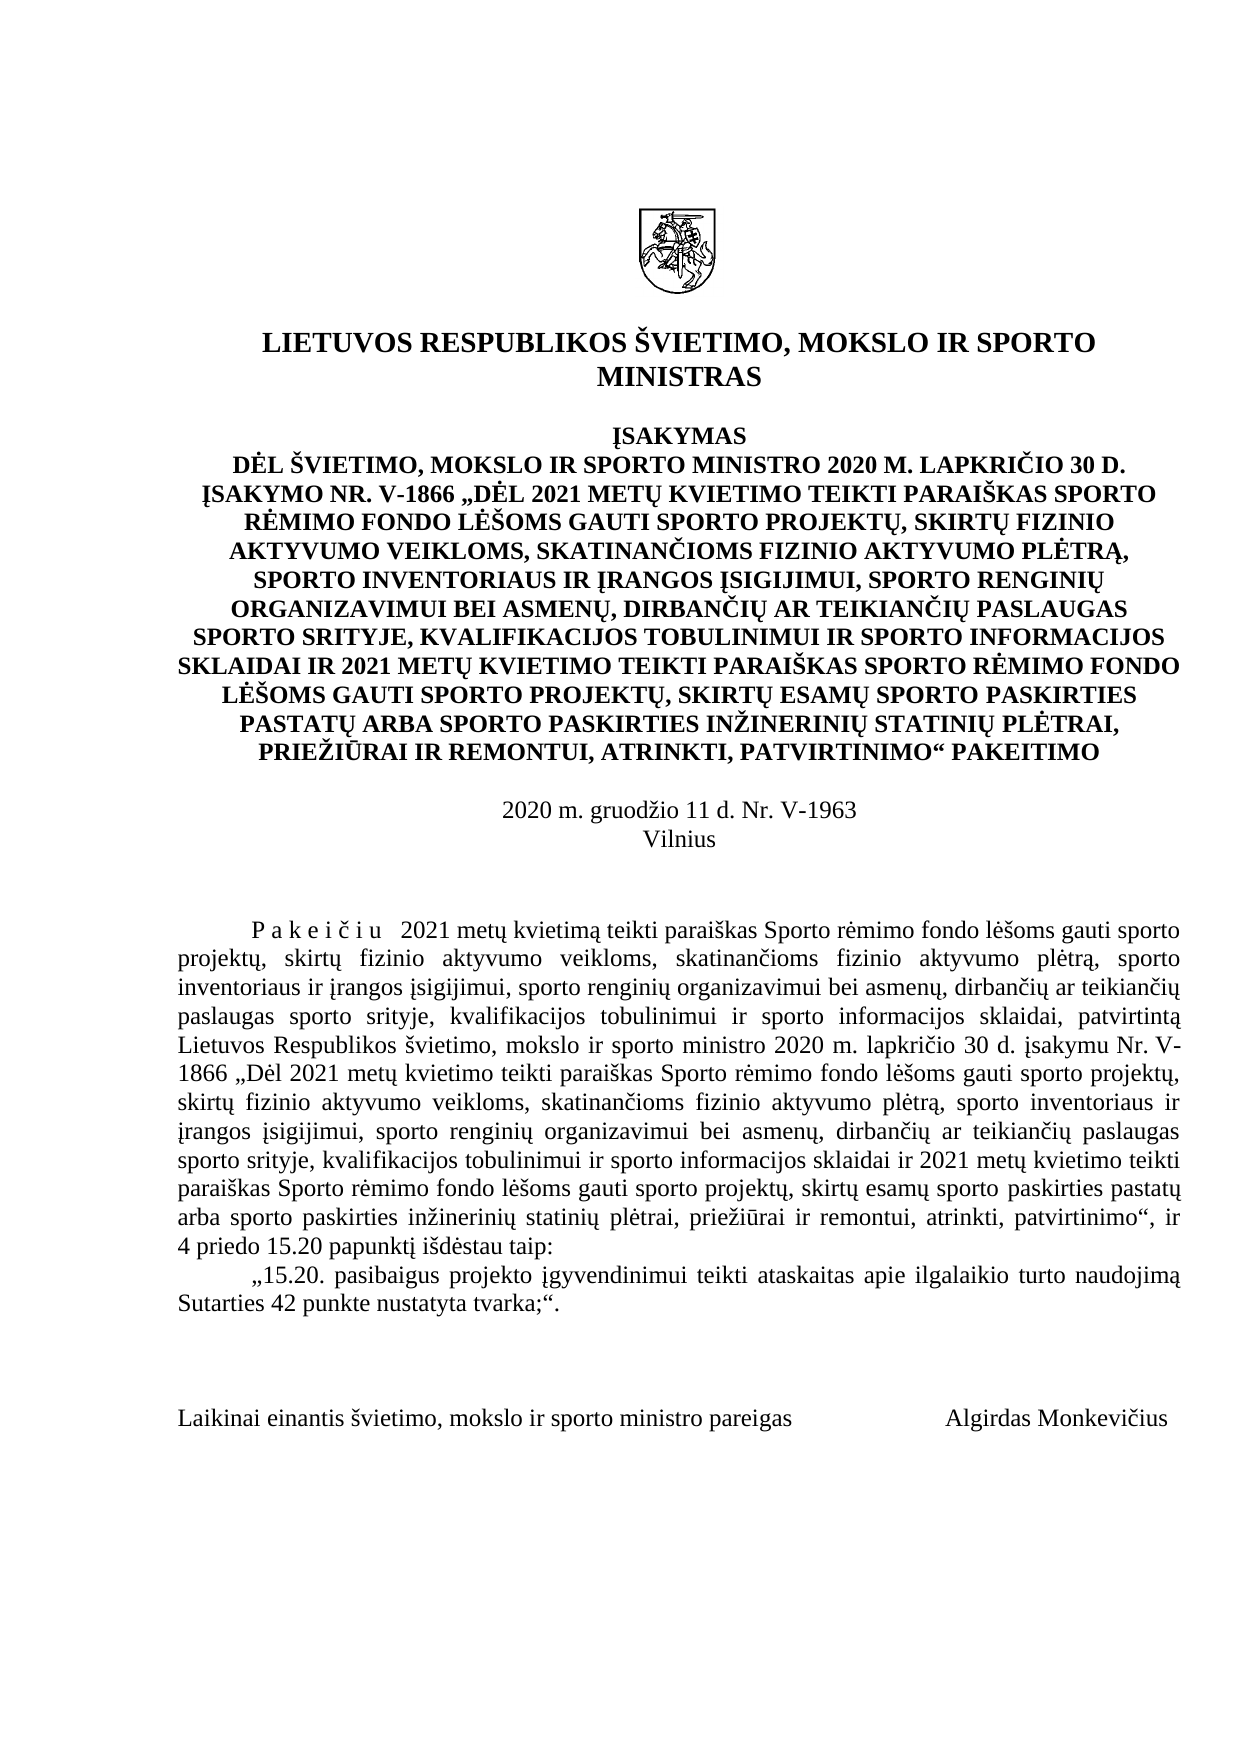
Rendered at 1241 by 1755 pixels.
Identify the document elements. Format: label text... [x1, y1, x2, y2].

text LIETUVOS RESPUBLIKOS ŠVIETIMO, MOKSLO IR SPORTO MINISTRAS [177, 325, 1181, 392]
text P a k e i č i u 2021 metų kvietimą teikti paraiškas Sporto rėmimo fondo lėšoms gauti sporto projektų, skirtų fizinio aktyvumo veikloms, skatinančioms fizinio aktyvumo plėtrą, sporto inventoriaus ir įrangos įsigijimui, sporto renginių organizavimui bei asmenų, dirbančių ar teikiančių paslaugas sporto srityje, kvalifikacijos tobulinimui ir sporto informacijos sklaidai, patvirtintą Lietuvos Respublikos švietimo, mokslo ir sporto ministro 2020 m. lapkričio 30 d. įsakymu Nr. V-1866 „Dėl 2021 metų kvietimo teikti paraiškas Sporto rėmimo fondo lėšoms gauti sporto projektų, skirtų fizinio aktyvumo veikloms, skatinančioms fizinio aktyvumo plėtrą, sporto inventoriaus ir įrangos įsigijimui, sporto renginių organizavimui bei asmenų, dirbančių ar teikiančių paslaugas sporto srityje, kvalifikacijos tobulinimui ir sporto informacijos sklaidai ir 2021 metų kvietimo teikti paraiškas Sporto rėmimo fondo lėšoms gauti sporto projektų, skirtų esamų sporto paskirties pastatų arba sporto paskirties inžinerinių statinių plėtrai, priežiūrai ir remontui, atrinkti, patvirtinimo“, ir 4 priedo 15.20 papunktį išdėstau taip: [177, 915, 1181, 1260]
text „15.20. pasibaigus projekto įgyvendinimui teikti ataskaitas apie ilgalaikio turto naudojimą Sutarties 42 punkte nustatyta tvarka;“. [177, 1260, 1181, 1317]
text ĮSAKYMAS [177, 421, 1181, 450]
text 2020 m. gruodžio 11 d. Nr. V-1963 [177, 795, 1181, 824]
text DĖL ŠVIETIMO, MOKSLO IR SPORTO MINISTRO 2020 M. LAPKRIČIO 30 D. ĮSAKYMO NR. v-1866 „DĖL 2021 metų kvietimo TEIKTI PARAIŠKAS SPORTO RĖMIMO FONDO LĖŠOMS GAUTI SPORTO PROJEKTŲ, SKIRTŲ FIZINIO AKTYVUMO VEIKLOMS, SKATINANČIOMS FIZINIO AKTYVUMO PLĖTRĄ, SPORTO INVENTORIAUS IR ĮRANGOS ĮSIGIJIMUI, SPORTO RENGINIŲ ORGANIZAVIMUI BEI ASMENŲ, DIRBANČIŲ AR TEIKIANČIŲ PASLAUGAS SPORTO SRITYJE, KVALIFIKACIJOS TOBULINIMUI IR SPORTO INFORMACIJOS SKLAIDAI IR 2021 METŲ KVIETIMO TEIKTI PARAIŠKAS SPORTO RĖMIMO FONDO LĖŠOMS GAUTI SPORTO PROJEKTŲ, SKIRTŲ ESAMŲ SPORTO PASKIRTIES PASTATŲ ARBA SPORTO PASKIRTIES INŽINERINIŲ STATINIŲ PLĖTRAI, PRIEŽIŪRAI IR REMONTUI, ATRINKTI, PATVIRTINIMO“ PAKEITIMO [177, 450, 1181, 766]
text Vilnius [177, 824, 1181, 852]
text Laikinai einantis švietimo, mokslo ir sporto ministro pareigas Algirdas Monkevičius [177, 1403, 1181, 1432]
